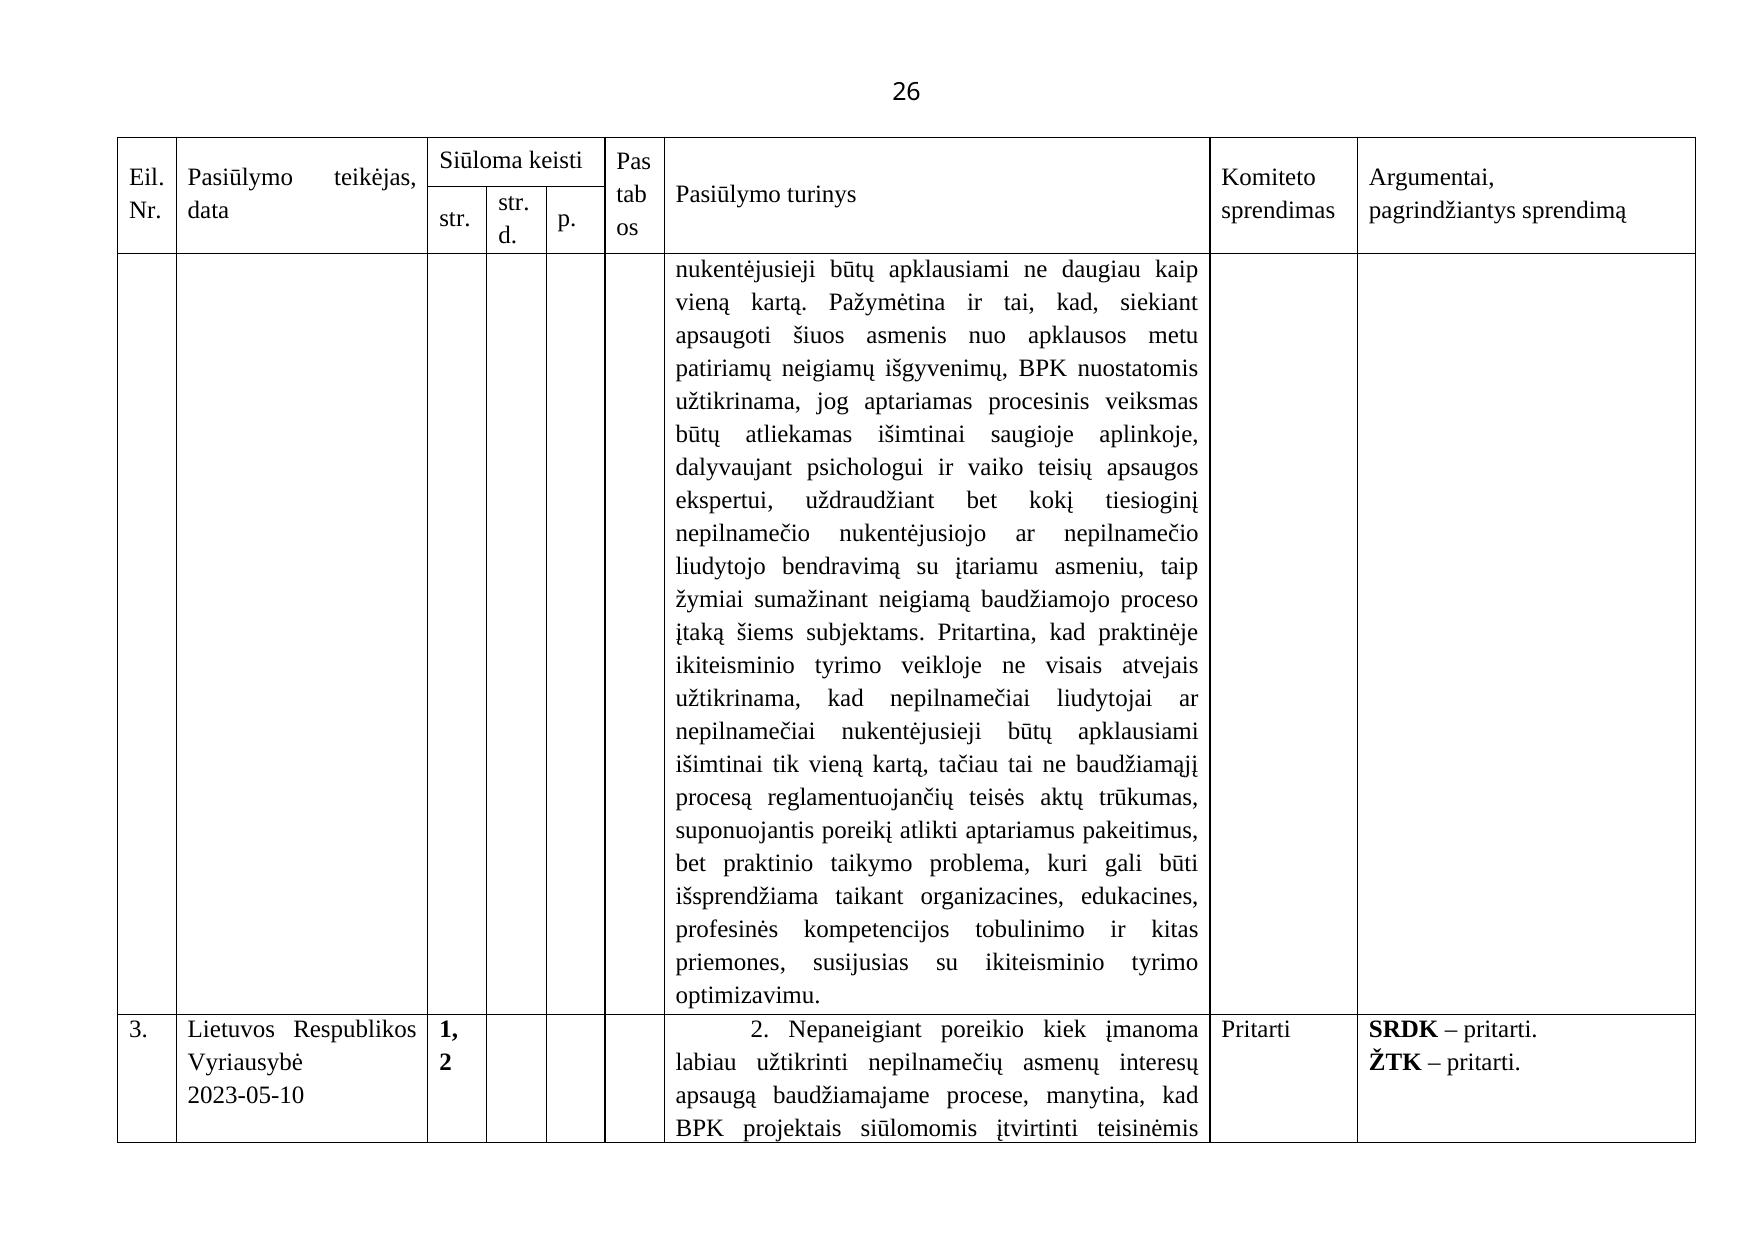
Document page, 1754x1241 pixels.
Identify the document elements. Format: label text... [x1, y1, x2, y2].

table_cell [428, 254, 486, 1013]
table_cell [606, 1015, 664, 1142]
table_header Pasiūlymo teikėjas, data [177, 138, 427, 253]
table_cell [547, 1015, 604, 1142]
table_cell str. d. [487, 187, 546, 253]
table_cell [606, 254, 664, 1013]
table_cell [487, 1015, 546, 1142]
table_header Siūloma keisti [428, 138, 604, 186]
table_cell SRDK – pritarti. ŽTK – pritarti. [1358, 1015, 1695, 1142]
table_cell [547, 254, 604, 1013]
table_header Pastabos [606, 138, 664, 253]
table_cell [487, 254, 546, 1013]
table_header Pasiūlymo turinys [665, 138, 1209, 253]
table_cell [118, 254, 176, 1013]
table_cell 3. [118, 1015, 176, 1142]
table_cell nukentėjusieji būtų apklausiami ne daugiau kaip vieną kartą. Pažymėtina ir tai, kad, siekiant apsaugoti šiuos asmenis nuo apklausos metu patiriamų neigiamų išgyvenimų, BPK nuostatomis užtikrinama, jog aptariamas procesinis veiksmas būtų atliekamas išimtinai saugioje aplinkoje, dalyvaujant psichologui ir vaiko teisių apsaugos ekspertui, uždraudžiant bet kokį tiesioginį nepilnamečio nukentėjusiojo ar nepilnamečio liudytojo bendravimą su įtariamu asmeniu, taip žymiai sumažinant neigiamą baudžiamojo proceso įtaką šiems subjektams. Pritartina, kad praktinėje ikiteisminio tyrimo veikloje ne visais atvejais užtikrinama, kad nepilnamečiai liudytojai ar nepilnamečiai nukentėjusieji būtų apklausiami išimtinai tik vieną kartą, tačiau tai ne baudžiamąjį procesą reglamentuojančių teisės aktų trūkumas, suponuojantis poreikį atlikti aptariamus pakeitimus, bet praktinio taikymo problema, kuri gali būti išsprendžiama taikant organizacines, edukacines, profesinės kompetencijos tobulinimo ir kitas priemones, susijusias su ikiteisminio tyrimo optimizavimu. [665, 254, 1209, 1013]
table_cell [1358, 254, 1695, 1013]
table_cell p. [547, 187, 604, 253]
table_cell Lietuvos Respublikos Vyriausybė 2023-05-10 [177, 1015, 427, 1142]
table_header Eil. Nr. [118, 138, 176, 253]
table_header Komiteto sprendimas [1211, 138, 1357, 253]
table_cell 1, 2 [428, 1015, 486, 1142]
table_cell [177, 254, 427, 1013]
table_cell Pritarti [1211, 1015, 1357, 1142]
table_cell str. [428, 187, 486, 253]
table_cell 2. Nepaneigiant poreikio kiek įmanoma labiau užtikrinti nepilnamečių asmenų interesų apsaugą baudžiamajame procese, manytina, kad BPK projektais siūlomomis įtvirtinti teisinėmis [665, 1015, 1209, 1142]
table_header Argumentai, pagrindžiantys sprendimą [1358, 138, 1695, 253]
table_cell [1211, 254, 1357, 1013]
